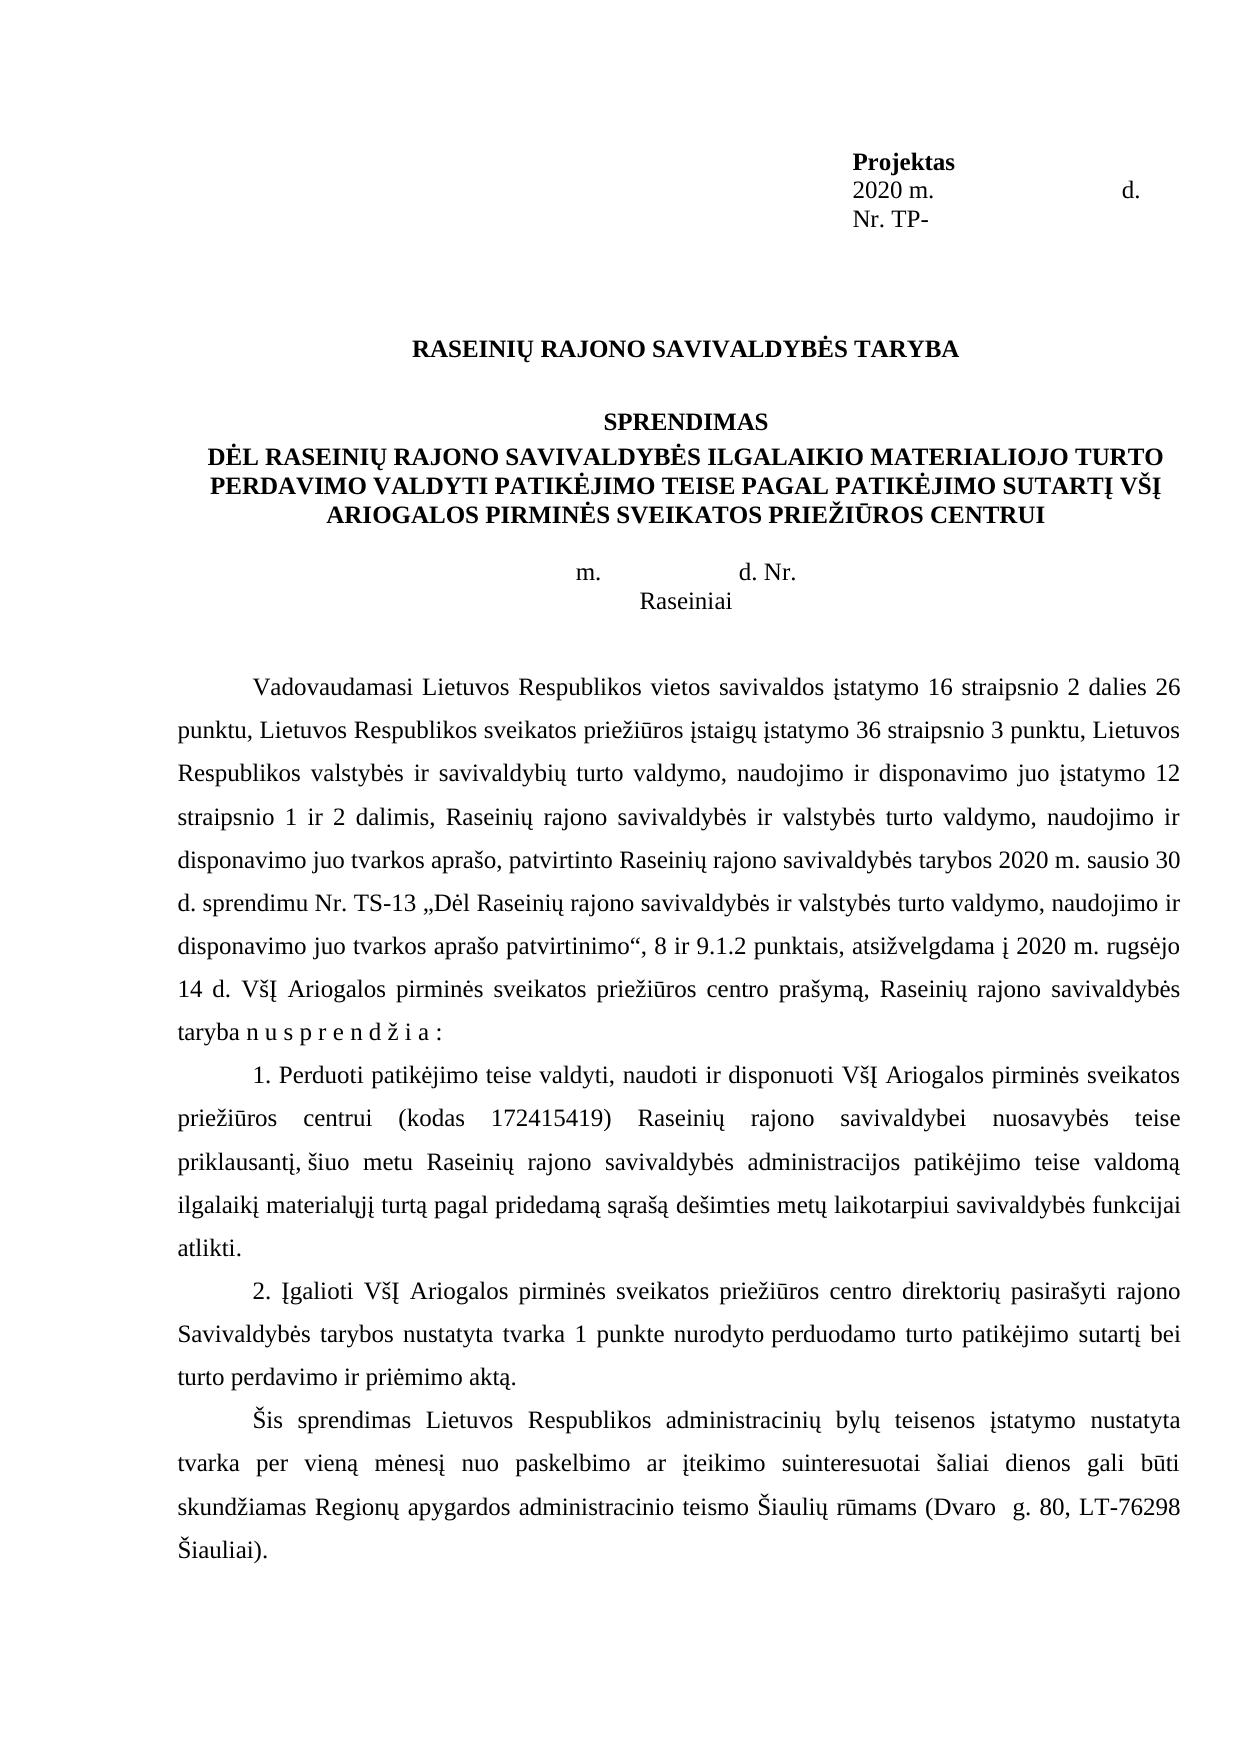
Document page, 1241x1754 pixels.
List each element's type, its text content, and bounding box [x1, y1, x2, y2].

table_header [177, 262, 1194, 334]
table_cell DĖL RASEINIŲ RAJONO SAVIVALDYBĖS ILGALAIKIO MATERIALIOJO TURTO PERDAVIMO VALDYTI PATIKĖJIMO TEISE pagal patikėjimo sutartį VŠĮ ARIOGALOS PIRMINĖS SVEIKATOS PRIEŽIŪROS CENTRUI [177, 443, 1194, 529]
text 1. Perduoti patikėjimo teise valdyti, naudoti ir disponuoti VšĮ Ariogalos pirminės sveikatos priežiūros centrui (kodas 172415419) Raseinių rajono savivaldybei nuosavybės teise priklausantį, šiuo metu Raseinių rajono savivaldybės administracijos patikėjimo teise valdomą ilgalaikį materialųjį turtą pagal pridedamą sąrašą dešimties metų laikotarpiui savivaldybės funkcijai atlikti. [177, 1060, 1181, 1262]
text 2. Įgalioti VšĮ Ariogalos pirminės sveikatos priežiūros centro direktorių pasirašyti rajono Savivaldybės tarybos nustatyta tvarka 1 punkte nurodyto perduodamo turto patikėjimo sutartį bei turto perdavimo ir priėmimo aktą. [177, 1276, 1181, 1391]
text 2020 m. d. [177, 176, 1181, 204]
table_cell SPRENDIMAS [177, 407, 1194, 442]
text Vadovaudamasi Lietuvos Respublikos vietos savivaldos įstatymo 16 straipsnio 2 dalies 26 punktu, Lietuvos Respublikos sveikatos priežiūros įstaigų įstatymo 36 straipsnio 3 punktu, Lietuvos Respublikos valstybės ir savivaldybių turto valdymo, naudojimo ir disponavimo juo įstatymo 12 straipsnio 1 ir 2 dalimis, Raseinių rajono savivaldybės ir valstybės turto valdymo, naudojimo ir disponavimo juo tvarkos aprašo, patvirtinto Raseinių rajono savivaldybės tarybos 2020 m. sausio 30 d. sprendimu Nr. TS-13 „Dėl Raseinių rajono savivaldybės ir valstybės turto valdymo, naudojimo ir disponavimo juo tvarkos aprašo patvirtinimo“, 8 ir 9.1.2 punktais, atsižvelgdama į 2020 m. rugsėjo 14 d. VšĮ Ariogalos pirminės sveikatos priežiūros centro prašymą, Raseinių rajono savivaldybės taryba nusprendžia: [177, 672, 1181, 1046]
text Šis sprendimas Lietuvos Respublikos administracinių bylų teisenos įstatymo nustatyta tvarka per vieną mėnesį nuo paskelbimo ar įteikimo suinteresuotai šaliai dienos gali būti skundžiamas Regionų apygardos administracinio teismo Šiaulių rūmams (Dvaro g. 80, LT-76298 Šiauliai). [177, 1405, 1181, 1563]
table_cell RASEINIŲ RAJONO SAVIVALDYBĖS TARYBA [177, 335, 1194, 407]
text Projektas [177, 147, 1181, 176]
text Nr. TP- [177, 204, 1181, 233]
table_cell m. d. Nr. Raseiniai [177, 529, 1194, 629]
